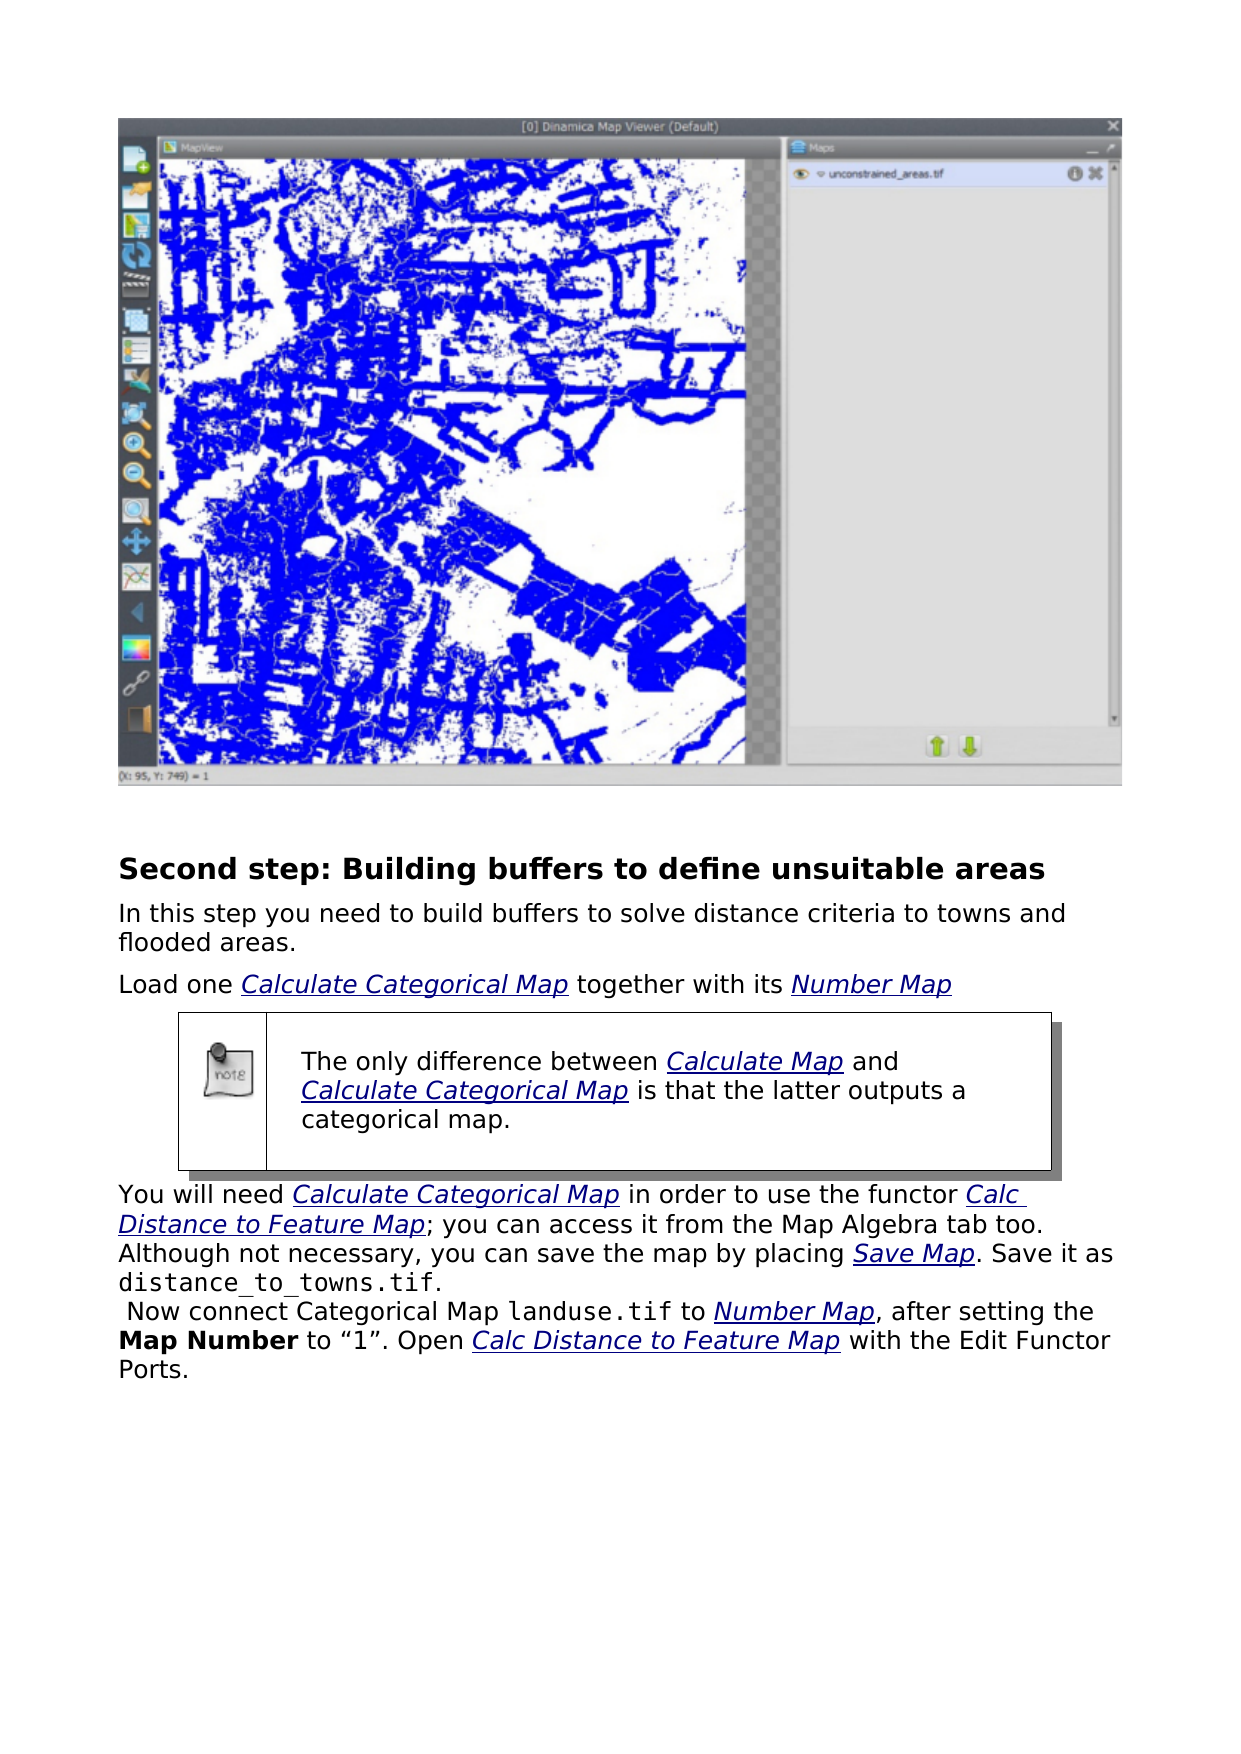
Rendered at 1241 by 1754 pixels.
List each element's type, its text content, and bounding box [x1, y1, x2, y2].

table_header [179, 1013, 266, 1170]
text You will need Calculate Categorical Map in order to use the functor Calc Distance to Feature Map; you can access it from the Map Algebra tab too. Although not necessary, you can save the map by placing Save Map. Save it as distance_to_towns.tif. Now connect Categorical Map landuse.tif to Number Map, after setting the Map Number to “1”. Open Calc Distance to Feature Map with the Edit Functor Ports. [118, 1181, 1122, 1385]
text In this step you need to build buffers to solve distance criteria to towns and flooded areas. [118, 899, 1122, 957]
text Load one Calculate Categorical Map together with its Number Map [118, 970, 1122, 999]
subtitle Second step: Building buffers to define unsuitable areas [118, 853, 1122, 887]
picture [190, 1035, 266, 1111]
table_header The only difference between Calculate Map and Calculate Categorical Map is that the latter outputs a categorical map. [267, 1013, 1051, 1170]
picture [118, 118, 1123, 786]
